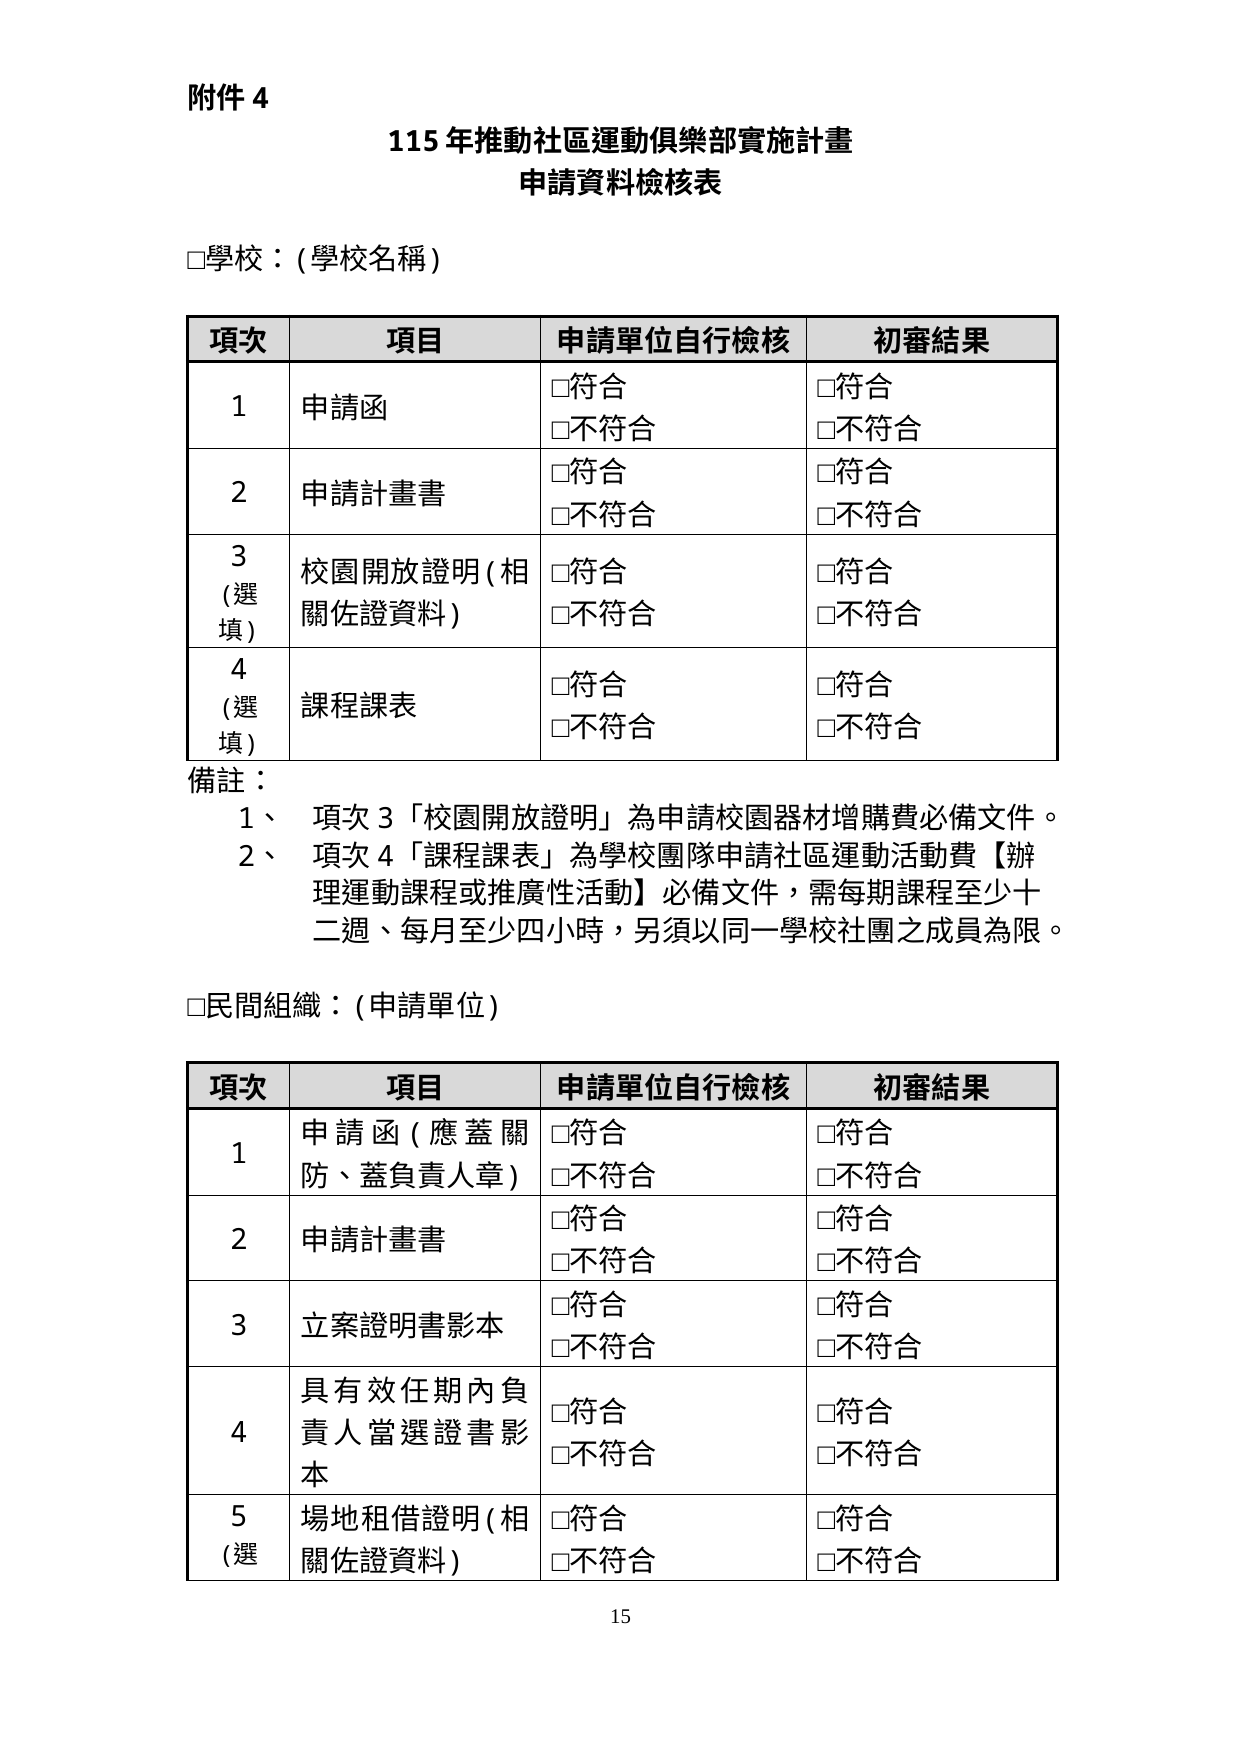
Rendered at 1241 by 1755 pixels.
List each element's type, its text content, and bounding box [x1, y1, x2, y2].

table_cell 申請計畫書 [290, 449, 540, 534]
table_cell □符合 □不符合 [807, 363, 1056, 448]
table_cell □符合 □不符合 [807, 1281, 1056, 1366]
table_cell □符合 □不符合 [541, 1281, 806, 1366]
table_cell □符合 □不符合 [541, 449, 806, 534]
text □民間組織：(申請單位) [187, 986, 1053, 1024]
table_cell □符合 □不符合 [807, 648, 1056, 760]
table_cell 立案證明書影本 [290, 1281, 540, 1366]
table_cell □符合 □不符合 [807, 449, 1056, 534]
table_cell □符合 □不符合 [541, 1196, 806, 1280]
table_cell 2 [189, 449, 289, 534]
table_cell 課程課表 [290, 648, 540, 760]
table_cell □符合 □不符合 [807, 1367, 1056, 1494]
table_cell □符合 □不符合 [541, 1110, 806, 1194]
table_cell 申請函 [290, 363, 540, 448]
table_header 項目 [290, 1064, 540, 1107]
table_cell 1 [189, 1110, 289, 1194]
table_header 申請單位自行檢核 [541, 1064, 806, 1107]
table_cell 4 [189, 1367, 289, 1494]
table_cell 申請函(應蓋關防、蓋負責人章) [290, 1110, 540, 1194]
text 備註： [187, 761, 1053, 799]
table_cell 申請計畫書 [290, 1196, 540, 1280]
table_cell □符合 □不符合 [541, 535, 806, 647]
table_cell 具有效任期內負責人當選證書影本 [290, 1367, 540, 1494]
table_header 項次 [189, 318, 289, 360]
text 附件4 [187, 75, 1053, 117]
table_header 初審結果 [807, 318, 1056, 360]
table_header 申請單位自行檢核 [541, 318, 806, 360]
table_cell 1 [189, 363, 289, 448]
text 申請資料檢核表 [187, 160, 1053, 202]
table_cell □符合 □不符合 [541, 648, 806, 760]
table_header 初審結果 [807, 1064, 1056, 1107]
table_cell □符合 □不符合 [807, 1196, 1056, 1280]
table_cell □符合 □不符合 [541, 363, 806, 448]
text 115年推動社區運動俱樂部實施計畫 [187, 117, 1053, 160]
table_header 項目 [290, 318, 540, 360]
table_cell □符合 □不符合 [807, 1495, 1056, 1580]
table_cell 4 (選填) [189, 648, 289, 760]
table_cell □符合 □不符合 [541, 1367, 806, 1494]
table_cell 校園開放證明(相關佐證資料) [290, 535, 540, 647]
table_cell 5 (選 [189, 1495, 289, 1580]
list 項次4「課程課表」為學校團隊申請社區運動活動費【辦理運動課程或推廣性活動】必備文件，需每期課程至少十二週、每月至少四小時，另須以同一學校社團之成員為限。 [237, 836, 1053, 949]
table_header 項次 [189, 1064, 289, 1107]
table_cell □符合 □不符合 [807, 1110, 1056, 1194]
table_cell □符合 □不符合 [541, 1495, 806, 1580]
table_cell 3 (選填) [189, 535, 289, 647]
table_cell 3 [189, 1281, 289, 1366]
table_cell 場地租借證明(相關佐證資料) [290, 1495, 540, 1580]
table_cell □符合 □不符合 [807, 535, 1056, 647]
text □學校：(學校名稱) [187, 239, 1053, 277]
table_cell 2 [189, 1196, 289, 1280]
list 項次3「校園開放證明」為申請校園器材增購費必備文件。 [237, 799, 1053, 836]
